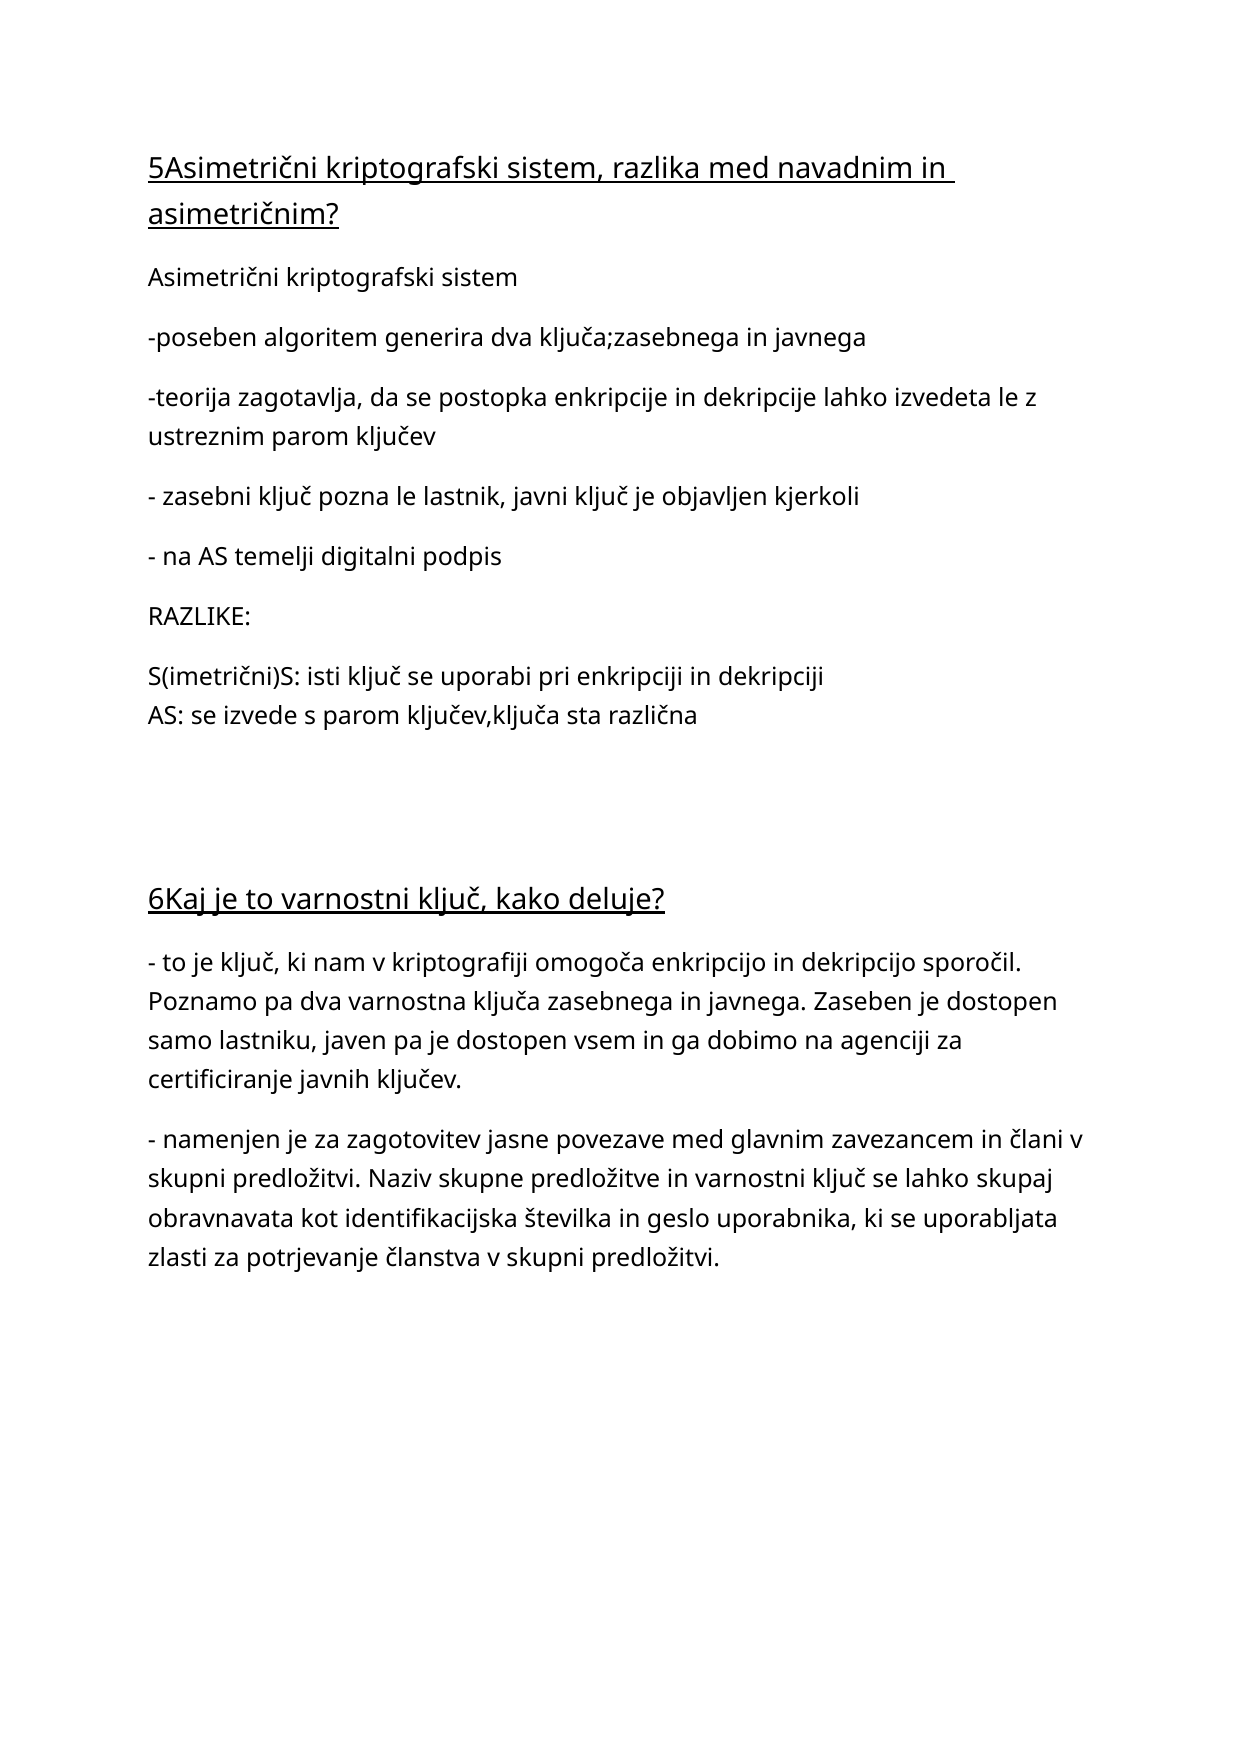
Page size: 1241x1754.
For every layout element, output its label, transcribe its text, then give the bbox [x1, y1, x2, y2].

text - na AS temelji digitalni podpis [148, 539, 1093, 573]
text -poseben algoritem generira dva ključa;zasebnega in javnega [148, 320, 1093, 354]
text - namenjen je za zagotovitev jasne povezave med glavnim zavezancem in člani v skupni predložitvi. Naziv skupne predložitve in varnostni ključ se lahko skupaj obravnavata kot identifikacijska številka in geslo uporabnika, ki se uporabljata zlasti za potrjevanje članstva v skupni predložitvi. [148, 1122, 1093, 1273]
text 5Asimetrični kriptografski sistem, razlika med navadnim in asimetričnim? [148, 148, 1093, 233]
text RAZLIKE: [148, 599, 1093, 633]
text - to je ključ, ki nam v kriptografiji omogoča enkripcijo in dekripcijo sporočil. Poznamo pa dva varnostna ključa zasebnega in javnega. Zaseben je dostopen samo lastniku, javen pa je dostopen vsem in ga dobimo na agenciji za certificiranje javnih ključev. [148, 944, 1093, 1096]
text 6Kaj je to varnostni ključ, kako deluje? [148, 878, 1093, 918]
text Asimetrični kriptografski sistem [148, 260, 1093, 294]
text -teorija zagotavlja, da se postopka enkripcije in dekripcije lahko izvedeta le z ustreznim parom ključev [148, 380, 1093, 453]
text - zasebni ključ pozna le lastnik, javni ključ je objavljen kjerkoli [148, 479, 1093, 513]
text S(imetrični)S: isti ključ se uporabi pri enkripciji in dekripciji AS: se izvede s parom ključev,ključa sta različna [148, 659, 1093, 732]
